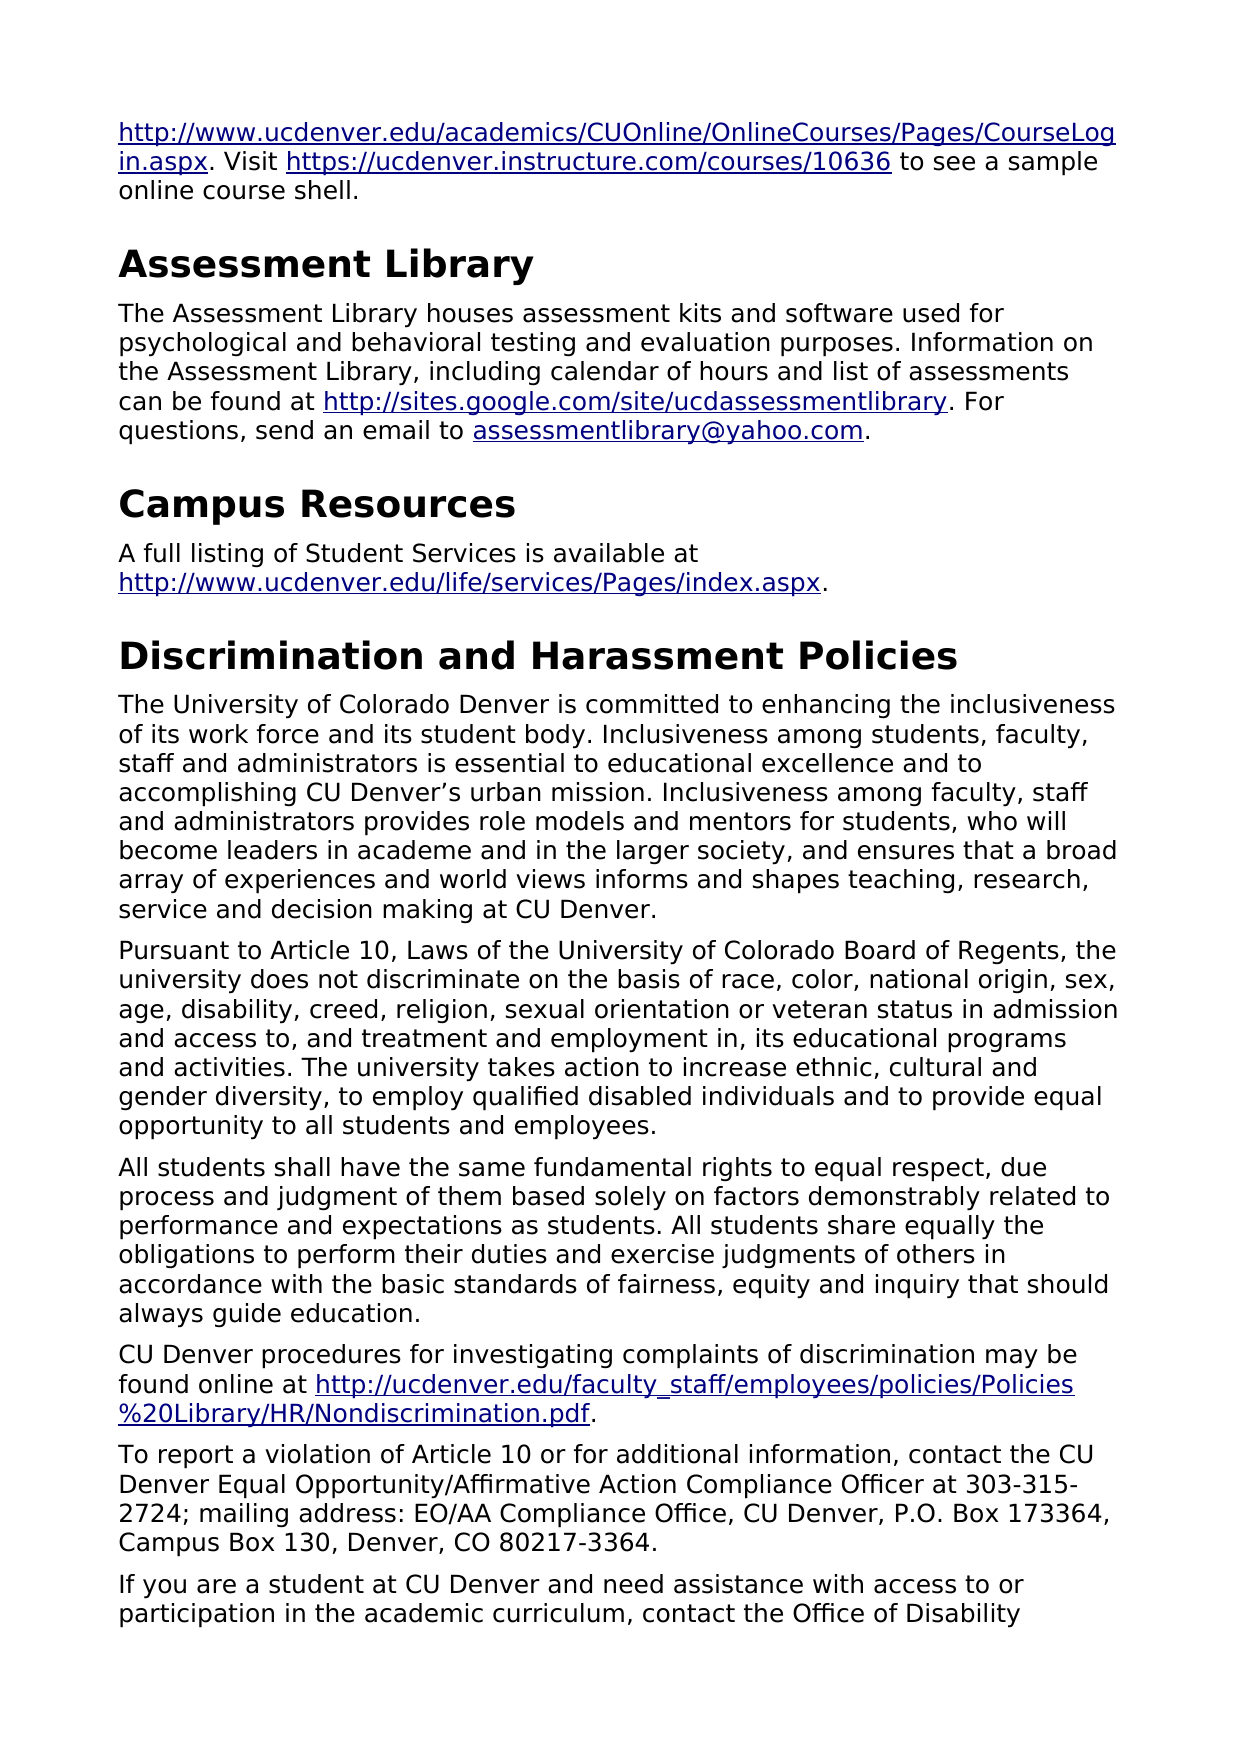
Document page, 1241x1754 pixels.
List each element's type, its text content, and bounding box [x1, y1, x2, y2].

text The Assessment Library houses assessment kits and software used for psychological and behavioral testing and evaluation purposes. Information on the Assessment Library, including calendar of hours and list of assessments can be found at http://sites.google.com/site/ucdassessmentlibrary. For questions, send an email to assessmentlibrary@yahoo.com. [118, 299, 1122, 445]
text A full listing of Student Services is available at http://www.ucdenver.edu/life/services/Pages/index.aspx. [118, 539, 1122, 597]
text CU Denver procedures for investigating complaints of discrimination may be found online at http://ucdenver.edu/faculty_staff/employees/policies/Policies%20Library/HR/Nondiscrimination.pdf. [118, 1341, 1122, 1428]
text http://www.ucdenver.edu/academics/CUOnline/OnlineCourses/Pages/CourseLogin.aspx. Visit https://ucdenver.instructure.com/courses/10636 to see a sample online course shell. [118, 118, 1122, 206]
text Pursuant to Article 10, Laws of the University of Colorado Board of Regents, the university does not discriminate on the basis of race, color, national origin, sex, age, disability, creed, religion, sexual orientation or veteran status in admission and access to, and treatment and employment in, its educational programs and activities. The university takes action to increase ethnic, cultural and gender diversity, to employ qualified disabled individuals and to provide equal opportunity to all students and employees. [118, 937, 1122, 1141]
text The University of Colorado Denver is committed to enhancing the inclusiveness of its work force and its student body. Inclusiveness among students, faculty, staff and administrators is essential to educational excellence and to accomplishing CU Denver’s urban mission. Inclusiveness among faculty, staff and administrators provides role models and mentors for students, who will become leaders in academe and in the larger society, and ensures that a broad array of experiences and world views informs and shapes teaching, research, service and decision making at CU Denver. [118, 691, 1122, 924]
text To report a violation of Article 10 or for additional information, contact the CU Denver Equal Opportunity/Affirmative Action Compliance Officer at 303-315-2724; mailing address: EO/AA Compliance Office, CU Denver, P.O. Box 173364, Campus Box 130, Denver, CO 80217-3364. [118, 1441, 1122, 1557]
subtitle Discrimination and Harassment Policies [118, 634, 1122, 678]
subtitle Assessment Library [118, 243, 1122, 287]
text All students shall have the same fundamental rights to equal respect, due process and judgment of them based solely on factors demonstrably related to performance and expectations as students. All students share equally the obligations to perform their duties and exercise judgments of others in accordance with the basic standards of fairness, equity and inquiry that should always guide education. [118, 1153, 1122, 1328]
text If you are a student at CU Denver and need assistance with access to or participation in the academic curriculum, contact the Office of Disability [118, 1570, 1122, 1628]
subtitle Campus Resources [118, 483, 1122, 526]
